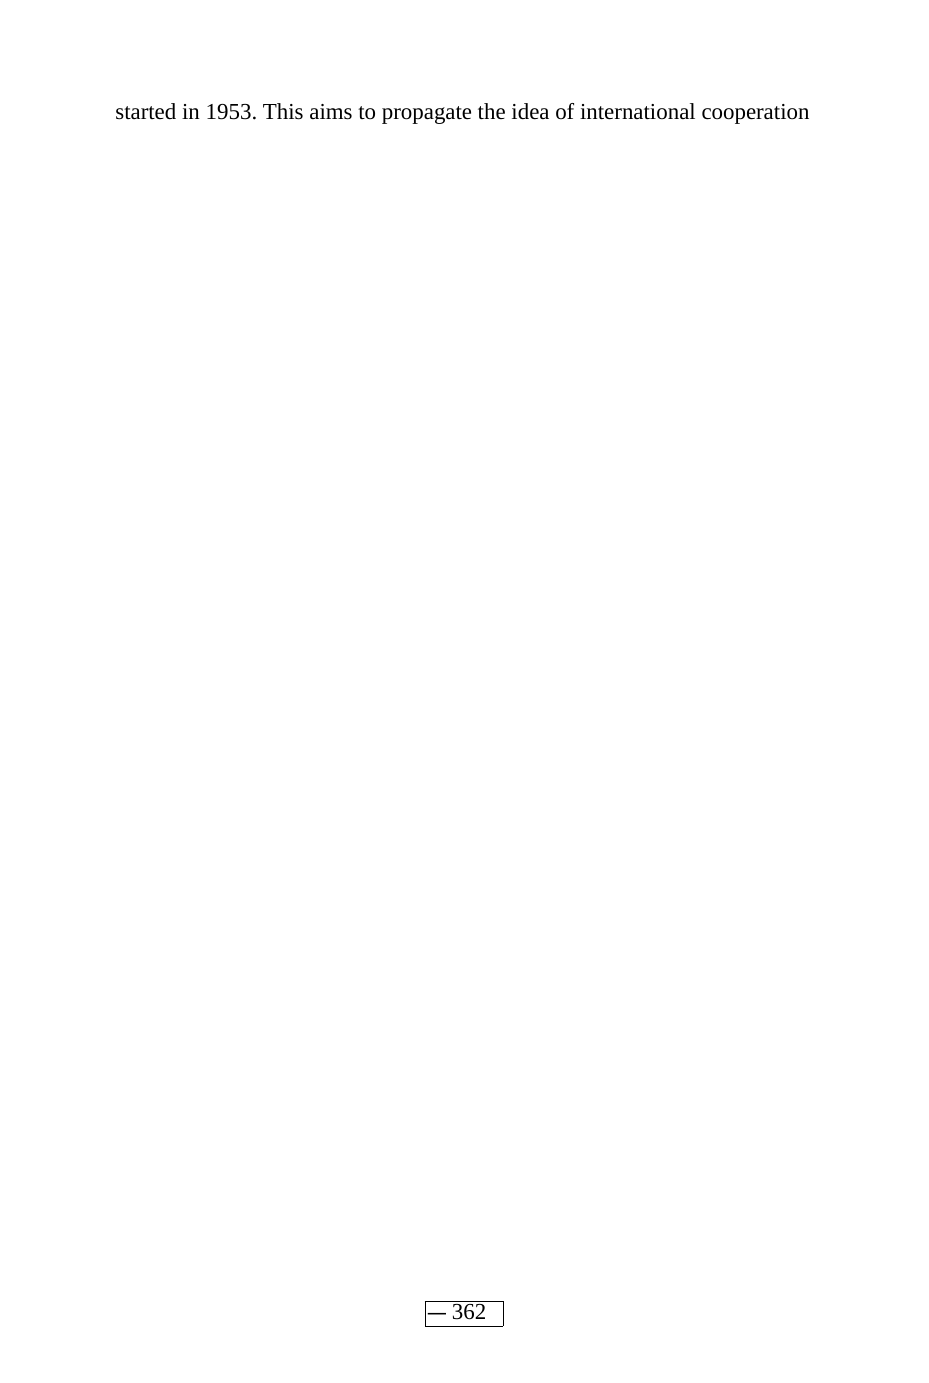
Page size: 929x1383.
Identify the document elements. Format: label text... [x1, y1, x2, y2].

text started in 1953. This aims to propagate the idea of international cooperation [115, 98, 813, 124]
